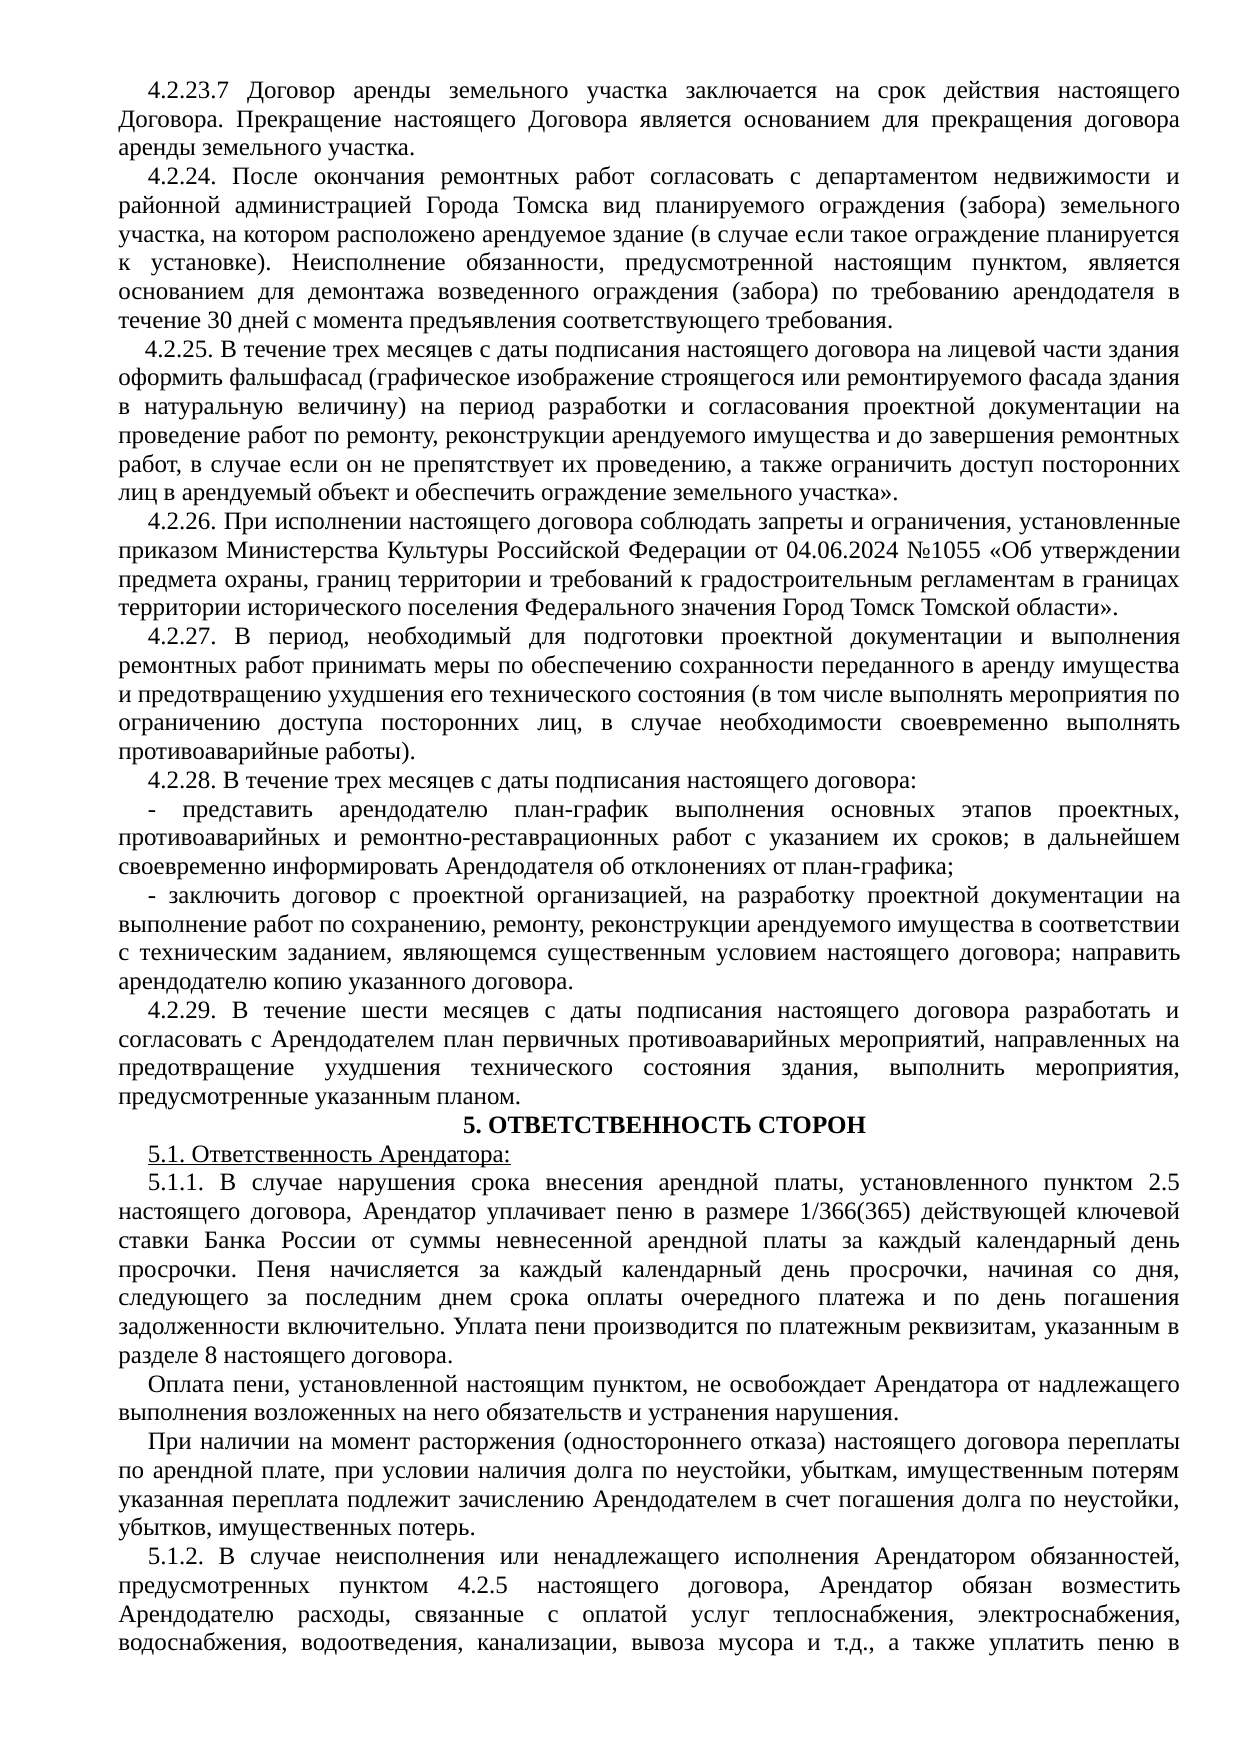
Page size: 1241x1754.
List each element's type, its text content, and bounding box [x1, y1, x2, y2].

text Оплата пени, установленной настоящим пунктом, не освобождает Арендатора от надлежащего выполнения возложенных на него обязательств и устранения нарушения. [118, 1369, 1181, 1426]
text - заключить договор с проектной организацией, на разработку проектной документации на выполнение работ по сохранению, ремонту, реконструкции арендуемого имущества в соответствии с техническим заданием, являющемся существенным условием настоящего договора; направить арендодателю копию указанного договора. [118, 880, 1181, 995]
text 4.2.23.7 Договор аренды земельного участка заключается на срок действия настоящего Договора. Прекращение настоящего Договора является основанием для прекращения договора аренды земельного участка. [118, 75, 1181, 161]
text 5.1.2. В случае неисполнения или ненадлежащего исполнения Арендатором обязанностей, предусмотренных пунктом 4.2.5 настоящего договора, Арендатор обязан возместить Арендодателю расходы, связанные с оплатой услуг теплоснабжения, электроснабжения, водоснабжения, водоотведения, канализации, вывоза мусора и т.д., а также уплатить пеню в [118, 1541, 1181, 1656]
text 5. ОТВЕТСТВЕННОСТЬ СТОРОН [118, 1110, 1181, 1139]
text 4.2.28. В течение трех месяцев с даты подписания настоящего договора: [118, 765, 1181, 794]
text 4.2.24. После окончания ремонтных работ согласовать с департаментом недвижимости и районной администрацией Города Томска вид планируемого ограждения (забора) земельного участка, на котором расположено арендуемое здание (в случае если такое ограждение планируется к установке). Неисполнение обязанности, предусмотренной настоящим пунктом, является основанием для демонтажа возведенного ограждения (забора) по требованию арендодателя в течение 30 дней с момента предъявления соответствующего требования. [118, 161, 1181, 334]
text При наличии на момент расторжения (одностороннего отказа) настоящего договора переплаты по арендной плате, при условии наличия долга по неустойки, убыткам, имущественным потерям указанная переплата подлежит зачислению Арендодателем в счет погашения долга по неустойки, убытков, имущественных потерь. [118, 1426, 1181, 1541]
text 5.1. Ответственность Арендатора: [118, 1139, 1181, 1167]
text 4.2.29. В течение шести месяцев с даты подписания настоящего договора разработать и согласовать с Арендодателем план первичных противоаварийных мероприятий, направленных на предотвращение ухудшения технического состояния здания, выполнить мероприятия, предусмотренные указанным планом. [118, 995, 1181, 1110]
text 5.1.1. В случае нарушения срока внесения арендной платы, установленного пунктом 2.5 настоящего договора, Арендатор уплачивает пеню в размере 1/366(365) действующей ключевой ставки Банка России от суммы невнесенной арендной платы за каждый календарный день просрочки. Пеня начисляется за каждый календарный день просрочки, начиная со дня, следующего за последним днем срока оплаты очередного платежа и по день погашения задолженности включительно. Уплата пени производится по платежным реквизитам, указанным в разделе 8 настоящего договора. [118, 1167, 1181, 1369]
text - представить арендодателю план-график выполнения основных этапов проектных, противоаварийных и ремонтно-реставрационных работ с указанием их сроков; в дальнейшем своевременно информировать Арендодателя об отклонениях от план-графика; [118, 794, 1181, 880]
text 4.2.27. В период, необходимый для подготовки проектной документации и выполнения ремонтных работ принимать меры по обеспечению сохранности переданного в аренду имущества и предотвращению ухудшения его технического состояния (в том числе выполнять мероприятия по ограничению доступа посторонних лиц, в случае необходимости своевременно выполнять противоаварийные работы). [118, 621, 1181, 765]
text 4.2.26. При исполнении настоящего договора соблюдать запреты и ограничения, установленные приказом Министерства Культуры Российской Федерации от 04.06.2024 №1055 «Об утверждении предмета охраны, границ территории и требований к градостроительным регламентам в границах территории исторического поселения Федерального значения Город Томск Томской области». [118, 506, 1181, 621]
text 4.2.25. В течение трех месяцев с даты подписания настоящего договора на лицевой части здания оформить фальшфасад (графическое изображение строящегося или ремонтируемого фасада здания в натуральную величину) на период разработки и согласования проектной документации на проведение работ по ремонту, реконструкции арендуемого имущества и до завершения ремонтных работ, в случае если он не препятствует их проведению, а также ограничить доступ посторонних лиц в арендуемый объект и обеспечить ограждение земельного участка». [118, 334, 1181, 506]
